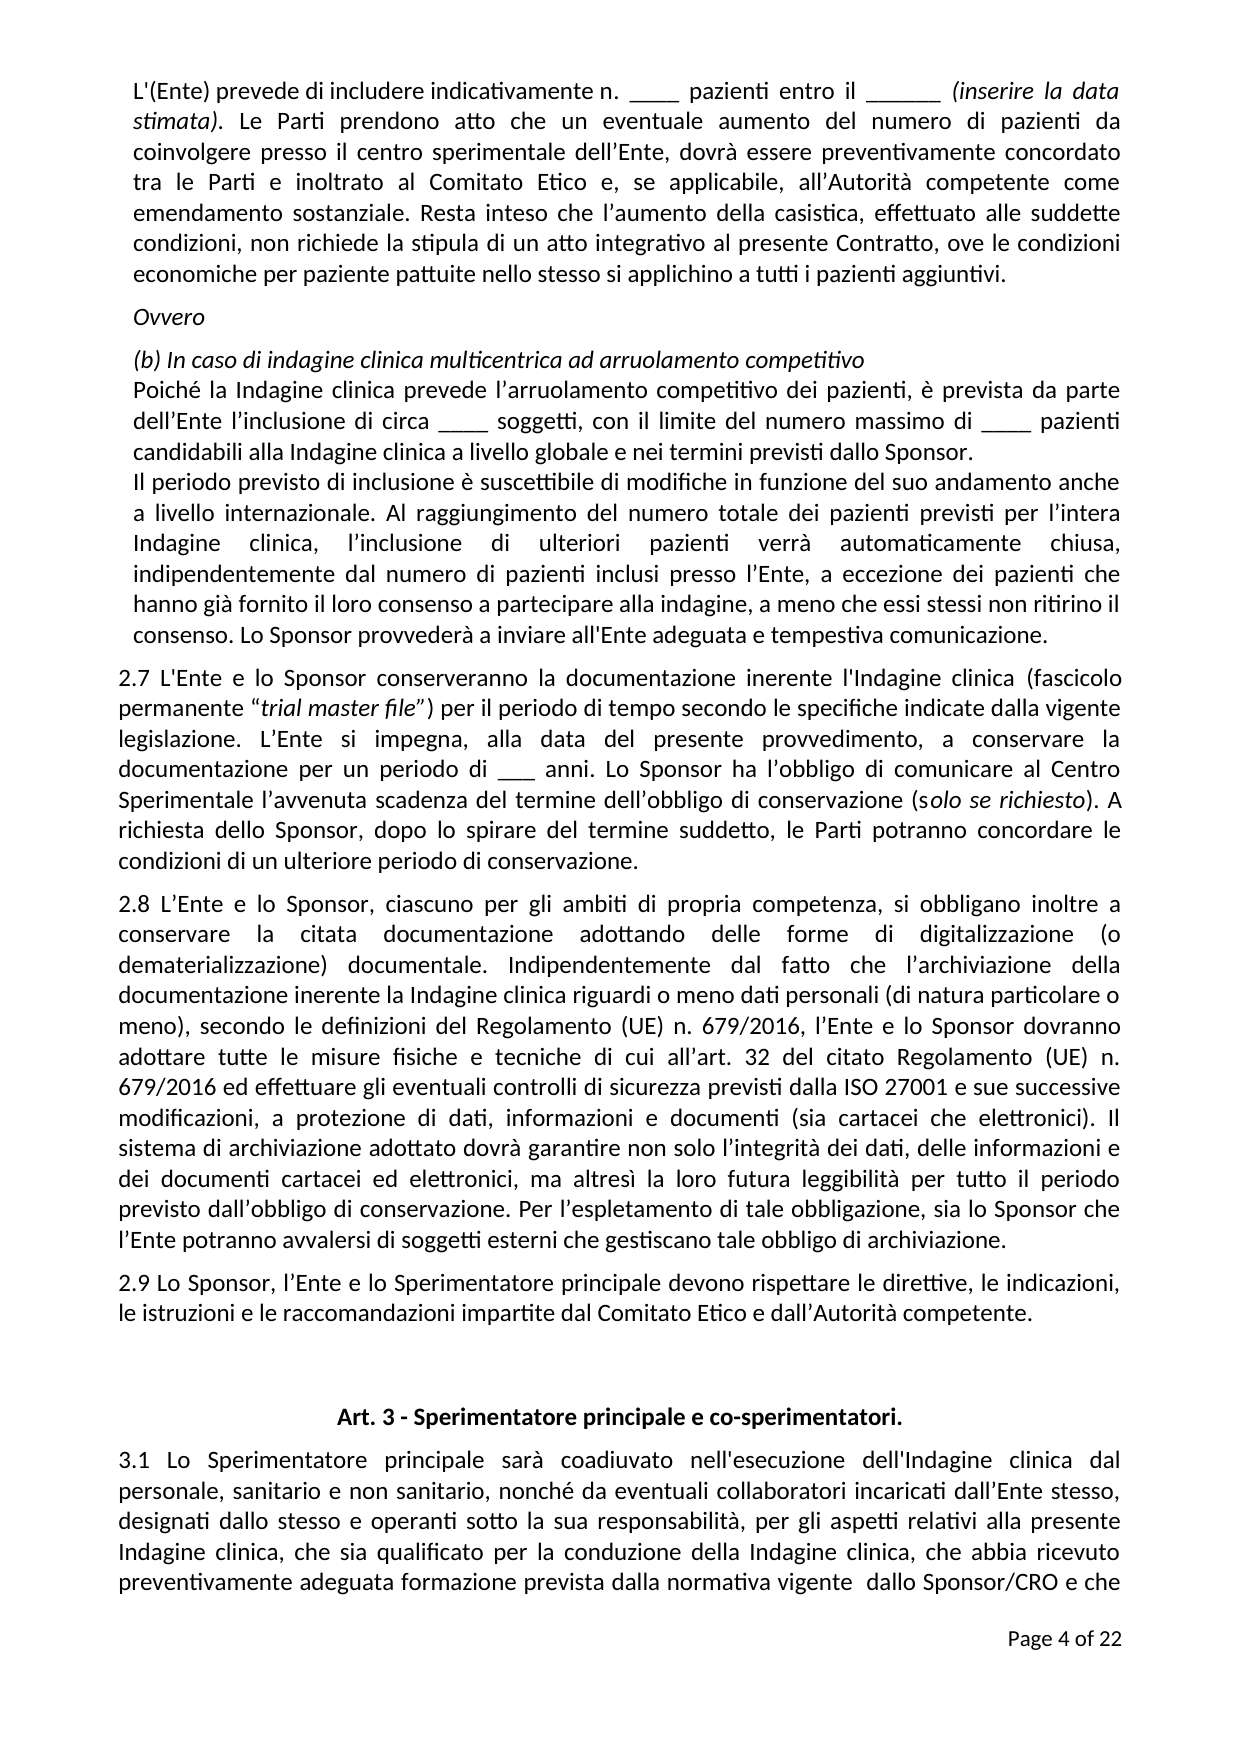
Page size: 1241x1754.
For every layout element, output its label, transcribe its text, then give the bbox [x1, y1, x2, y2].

text Art. 3 - Sperimentatore principale e co-sperimentatori. [118, 1401, 1122, 1432]
text L'(Ente) prevede di includere indicativamente n . ____ pazienti entro il ______ (inserire la data stimata). Le Parti prendono atto che un eventuale aumento del numero di pazienti da coinvolgere presso il centro sperimentale dell’Ente, dovrà essere preventivamente concordato tra le Parti e inoltrato al Comitato Etico e, se applicabile, all’Autorità competente come emendamento sostanziale. Resta inteso che l’aumento della casistica, effettuato alle suddette condizioni, non richiede la stipula di un atto integrativo al presente Contratto, ove le condizioni economiche per paziente pattuite nello stesso si applichino a tutti i pazienti aggiuntivi. [133, 75, 1122, 289]
text 2.8 L’Ente e lo Sponsor, ciascuno per gli ambiti di propria competenza, si obbligano inoltre a conservare la citata documentazione adottando delle forme di digitalizzazione (o dematerializzazione) documentale. Indipendentemente dal fatto che l’archiviazione della documentazione inerente la Indagine clinica riguardi o meno dati personali (di natura particolare o meno), secondo le definizioni del Regolamento (UE) n. 679/2016, l’Ente e lo Sponsor dovranno adottare tutte le misure fisiche e tecniche di cui all’art. 32 del citato Regolamento (UE) n. 679/2016 ed effettuare gli eventuali controlli di sicurezza previsti dalla ISO 27001 e sue successive modificazioni, a protezione di dati, informazioni e documenti (sia cartacei che elettronici). Il sistema di archiviazione adottato dovrà garantire non solo l’integrità dei dati, delle informazioni e dei documenti cartacei ed elettronici, ma altresì la loro futura leggibilità per tutto il periodo previsto dall’obbligo di conservazione. Per l’espletamento di tale obbligazione, sia lo Sponsor che l’Ente potranno avvalersi di soggetti esterni che gestiscano tale obbligo di archiviazione. [118, 888, 1122, 1254]
text 2.9 Lo Sponsor, l’Ente e lo Sperimentatore principale devono rispettare le direttive, le indicazioni, le istruzioni e le raccomandazioni impartite dal Comitato Etico e dall’Autorità competente. [118, 1267, 1122, 1328]
text Ovvero [133, 301, 1122, 332]
text Il periodo previsto di inclusione è suscettibile di modifiche in funzione del suo andamento anche a livello internazionale. Al raggiungimento del numero totale dei pazienti previsti per l’intera Indagine clinica, l’inclusione di ulteriori pazienti verrà automaticamente chiusa, indipendentemente dal numero di pazienti inclusi presso l’Ente, a eccezione dei pazienti che hanno già fornito il loro consenso a partecipare alla indagine, a meno che essi stessi non ritirino il consenso. Lo Sponsor provvederà a inviare all'Ente adeguata e tempestiva comunicazione. [133, 466, 1122, 649]
text 2.7 L'Ente e lo Sponsor conserveranno la documentazione inerente l'Indagine clinica (fascicolo permanente “trial master file”) per il periodo di tempo secondo le specifiche indicate dalla vigente legislazione. L’Ente si impegna, alla data del presente provvedimento, a conservare la documentazione per un periodo di ___ anni. Lo Sponsor ha l’obbligo di comunicare al Centro Sperimentale l’avvenuta scadenza del termine dell’obbligo di conservazione (solo se richiesto). A richiesta dello Sponsor, dopo lo spirare del termine suddetto, le Parti potranno concordare le condizioni di un ulteriore periodo di conservazione. [118, 662, 1122, 876]
text Poiché la Indagine clinica prevede l’arruolamento competitivo dei pazienti, è prevista da parte dell’Ente l’inclusione di circa ____ soggetti, con il limite del numero massimo di ____ pazienti candidabili alla Indagine clinica a livello globale e nei termini previsti dallo Sponsor. [133, 375, 1122, 466]
text 3.1 Lo Sperimentatore principale sarà coadiuvato nell'esecuzione dell'Indagine clinica dal personale, sanitario e non sanitario, nonché da eventuali collaboratori incaricati dall’Ente stesso, designati dallo stesso e operanti sotto la sua responsabilità, per gli aspetti relativi alla presente Indagine clinica, che sia qualificato per la conduzione della Indagine clinica, che abbia ricevuto preventivamente adeguata formazione prevista dalla normativa vigente dallo Sponsor/CRO e che [118, 1444, 1122, 1597]
text (b) In caso di indagine clinica multicentrica ad arruolamento competitivo [133, 344, 1122, 375]
